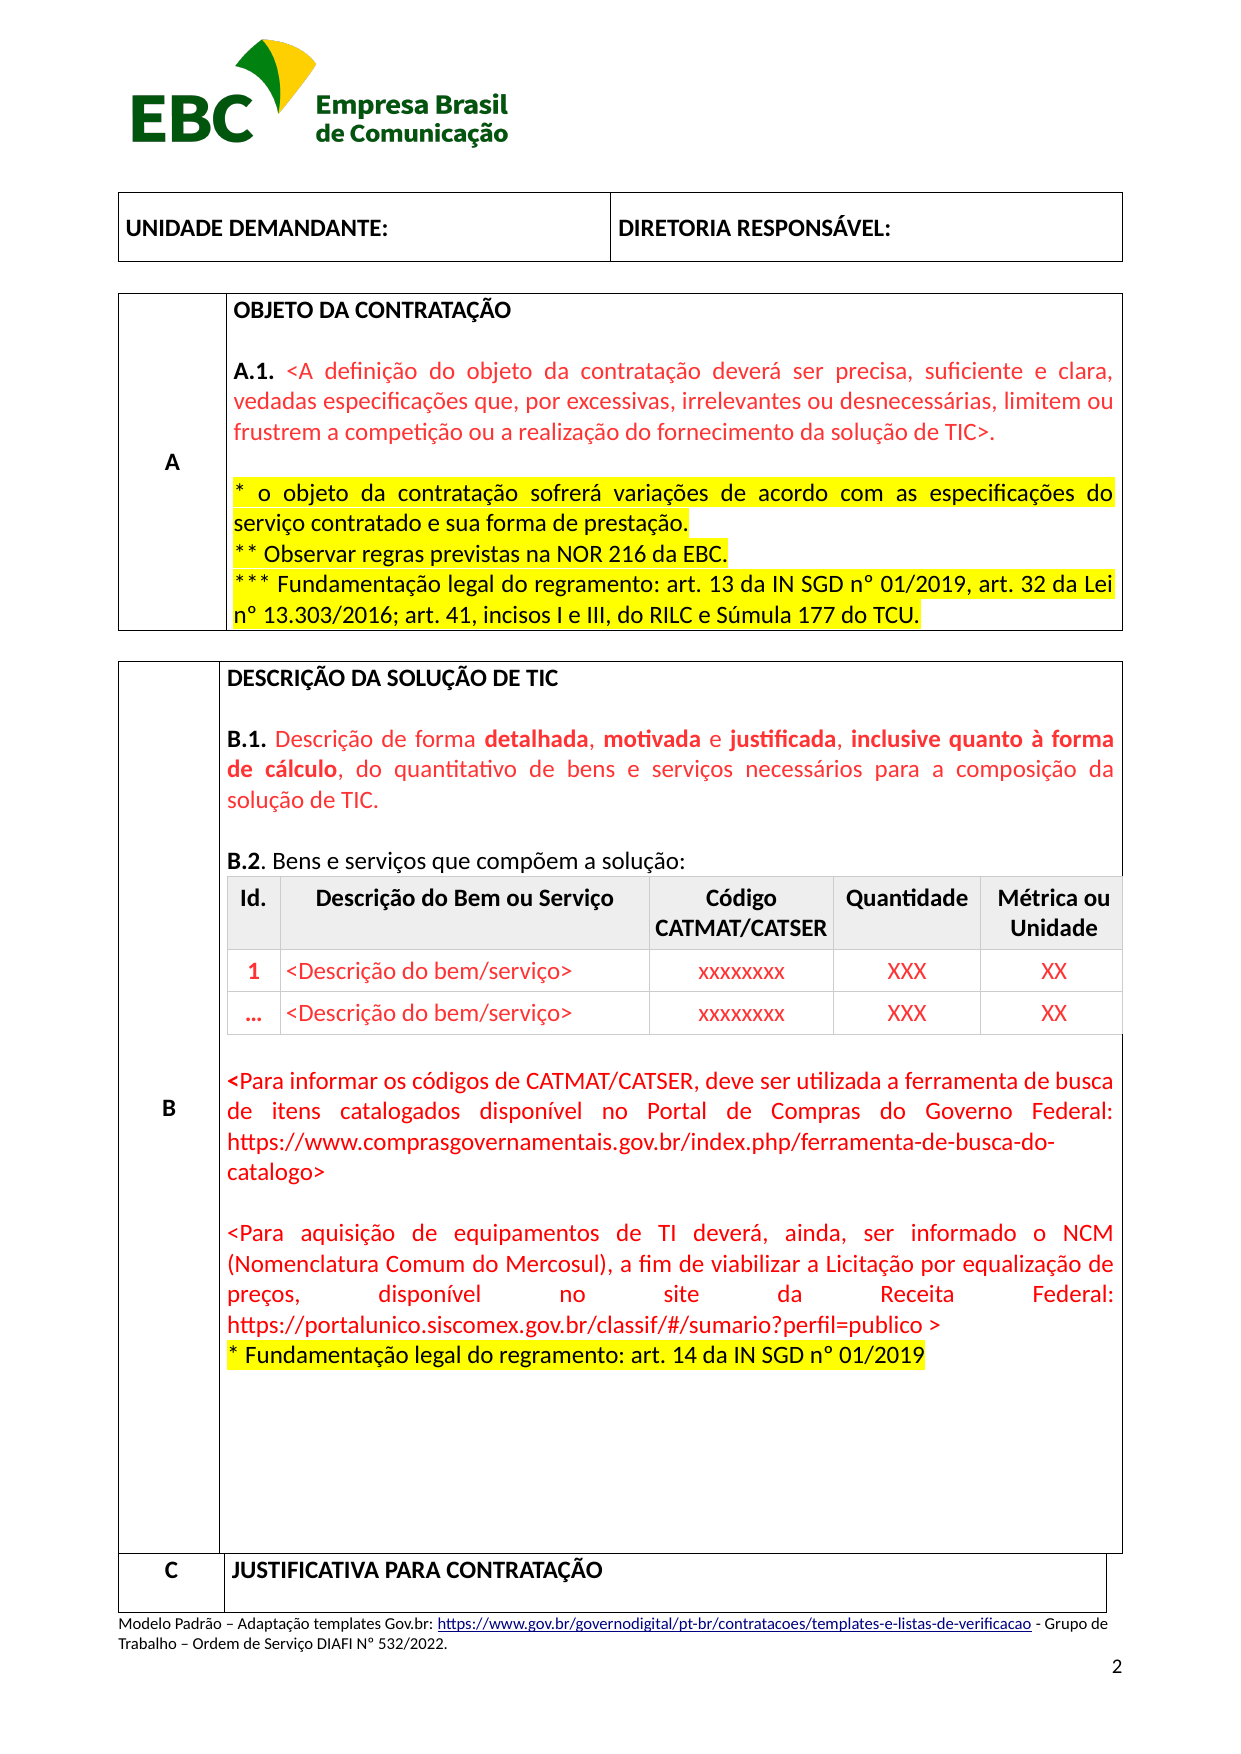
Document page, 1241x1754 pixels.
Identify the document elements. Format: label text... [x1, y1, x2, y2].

table_header B [119, 662, 219, 1553]
table_cell JUSTIFICATIVA PARA CONTRATAÇÃO [225, 1554, 1106, 1612]
table_cell [1107, 1554, 1122, 1612]
table_header OBJETO DA CONTRATAÇÃO A.1. <A definição do objeto da contratação deverá ser precisa, suficiente e clara, vedadas especificações que, por excessivas, irrelevantes ou desnecessárias, limitem ou frustrem a competição ou a realização do fornecimento da solução de TIC>. * o objeto da contratação sofrerá variações de acordo com as especificações do serviço contratado e sua forma de prestação. ** Observar regras previstas na NOR 216 da EBC. *** Fundamentação legal do regramento: art. 13 da IN SGD nº 01/2019, art. 32 da Lei nº 13.303/2016; art. 41, incisos I e III, do RILC e Súmula 177 do TCU. [227, 294, 1122, 629]
table_header Id. [228, 877, 280, 949]
table_header Quantidade [834, 877, 980, 949]
table_header DIRETORIA RESPONSÁVEL: [611, 193, 1122, 261]
table_header UNIDADE DEMANDANTE: [119, 193, 610, 261]
table_cell xxxxxxxx [650, 992, 833, 1034]
table_header DESCRIÇÃO DA SOLUÇÃO DE TIC B.1. Descrição de forma detalhada, motivada e justificada, inclusive quanto à forma de cálculo, do quantitativo de bens e serviços necessários para a composição da solução de TIC. B.2. Bens e serviços que compõem a solução: <Para informar os códigos de CATMAT/CATSER, deve ser utilizada a ferramenta de busca de itens catalogados disponível no Portal de Compras do Governo Federal: https://www.comprasgovernamentais.gov.br/index.php/ferramenta-de-busca-do-catalogo> <Para aquisição de equipamentos de TI deverá, ainda, ser informado o NCM (Nomenclatura Comum do Mercosul), a fim de viabilizar a Licitação por equalização de preços, disponível no site da Receita Federal: https://portalunico.siscomex.gov.br/classif/#/sumario?perfil=publico > * Fundamentação legal do regramento: art. 14 da IN SGD nº 01/2019 [220, 662, 1122, 1553]
table_cell C [119, 1554, 224, 1612]
table_header A [119, 294, 226, 629]
table_header Métrica ou Unidade [981, 877, 1122, 949]
table_header Descrição do Bem ou Serviço [281, 877, 649, 949]
table_cell XXX [834, 950, 980, 991]
table_cell 1 [228, 950, 280, 991]
table_cell <Descrição do bem/serviço> [281, 950, 649, 991]
table_cell XXX [834, 992, 980, 1034]
table_cell XX [981, 950, 1122, 991]
table_header Código CATMAT/CATSER [650, 877, 833, 949]
table_cell <Descrição do bem/serviço> [281, 992, 649, 1034]
table_cell xxxxxxxx [650, 950, 833, 991]
table_cell XX [981, 992, 1122, 1034]
table_cell … [228, 992, 280, 1034]
